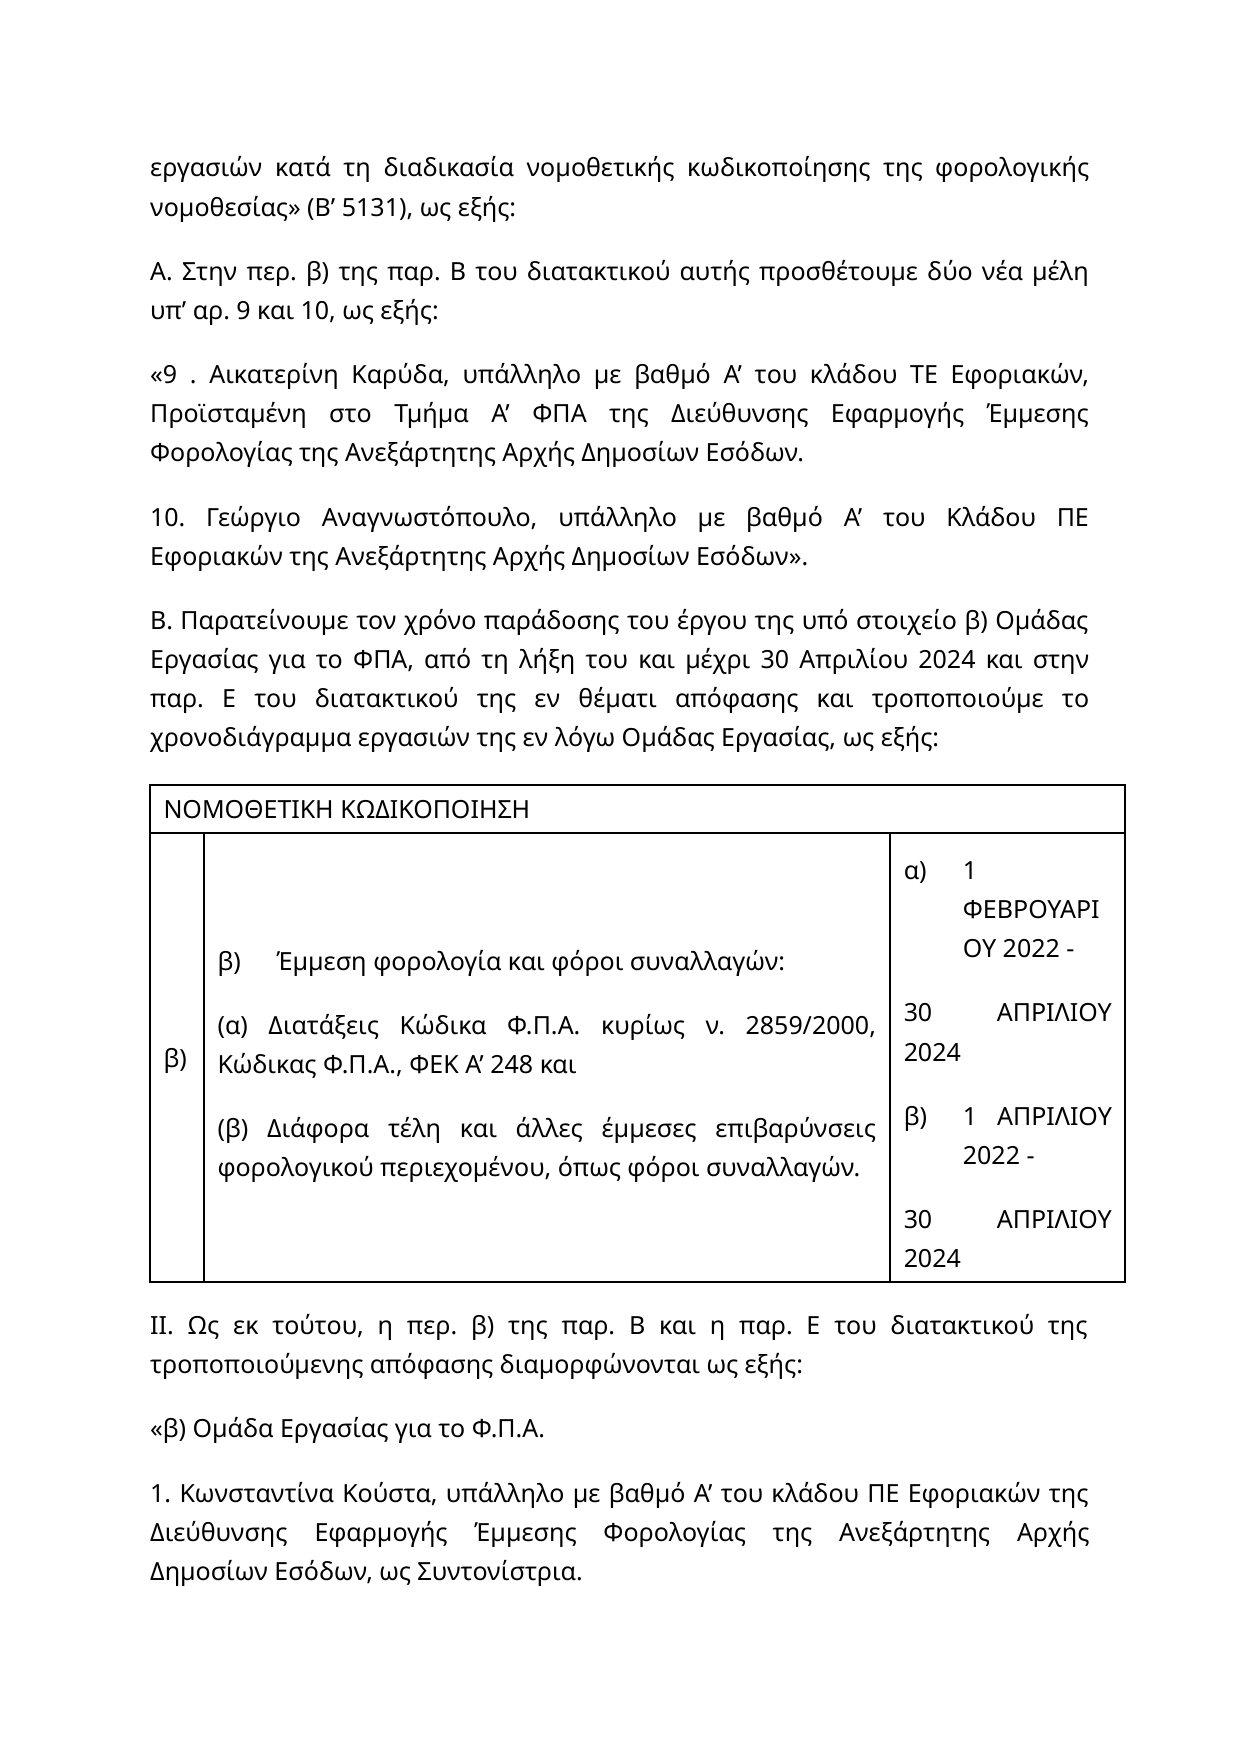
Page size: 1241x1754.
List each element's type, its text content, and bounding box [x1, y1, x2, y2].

table_header ΝΟΜΟΘΕΤΙΚΗ ΚΩΔΙΚΟΠΟΙΗΣΗ [151, 786, 1124, 832]
text 10. Γεώργιο Αναγνωστόπουλο, υπάλληλο με βαθμό Α’ του Κλάδου ΠΕ Εφοριακών της Ανεξάρτητης Αρχής Δημοσίων Εσόδων». [150, 499, 1090, 572]
text Β. Παρατείνουμε τον χρόνο παράδοσης του έργου της υπό στοιχείο β) Ομάδας Εργασίας για το ΦΠΑ, από τη λήξη του και μέχρι 30 Απριλίου 2024 και στην παρ. Ε του διατακτικού της εν θέματι απόφασης και τροποποιούμε το χρονοδιάγραμμα εργασιών της εν λόγω Ομάδας Εργασίας, ως εξής: [150, 602, 1090, 754]
text Α. Στην περ. β) της παρ. Β του διατακτικού αυτής προσθέτουμε δύο νέα μέλη υπ’ αρ. 9 και 10, ως εξής: [150, 253, 1090, 327]
text «9 . Αικατερίνη Καρύδα, υπάλληλο με βαθμό Α’ του κλάδου ΤΕ Εφοριακών, Προϊσταμένη στο Τμήμα Α’ ΦΠΑ της Διεύθυνσης Εφαρμογής Έμμεσης Φορολογίας της Ανεξάρτητης Αρχής Δημοσίων Εσόδων. [150, 357, 1090, 469]
table_cell β) [151, 834, 203, 1281]
text εργασιών κατά τη διαδικασία νομοθετικής κωδικοποίησης της φορολογικής νομοθεσίας» (Β’ 5131), ως εξής: [150, 150, 1090, 223]
table_cell β) Έμμεση φορολογία και φόροι συναλλαγών: (α) Διατάξεις Κώδικα Φ.Π.Α. κυρίως ν. 2859/2000, Κώδικας Φ.Π.Α., ΦΕΚ Α’ 248 και (β) Διάφορα τέλη και άλλες έμμεσες επιβαρύνσεις φορολογικού περιεχομένου, όπως φόροι συναλλαγών. [205, 834, 889, 1281]
text ΙΙ. Ως εκ τούτου, η περ. β) της παρ. Β και η παρ. Ε του διατακτικού της τροποποιούμενης απόφασης διαμορφώνονται ως εξής: [150, 1308, 1090, 1381]
text «β) Ομάδα Εργασίας για το Φ.Π.Α. [150, 1411, 1090, 1445]
text 1. Κωνσταντίνα Κούστα, υπάλληλο με βαθμό A’ του κλάδου ΠΕ Εφοριακών της Διεύθυνσης Εφαρμογής Έμμεσης Φορολογίας της Ανεξάρτητης Αρχής Δημοσίων Εσόδων, ως Συντονίστρια. [150, 1475, 1090, 1588]
table_cell α) 1 ΦΕΒΡΟΥΑΡΙΟΥ 2022 - 30 ΑΠΡΙΛΙΟΥ 2024 β) 1 ΑΠΡΙΛΙΟΥ 2022 - 30 ΑΠΡΙΛΙΟΥ 2024 [891, 834, 1124, 1281]
